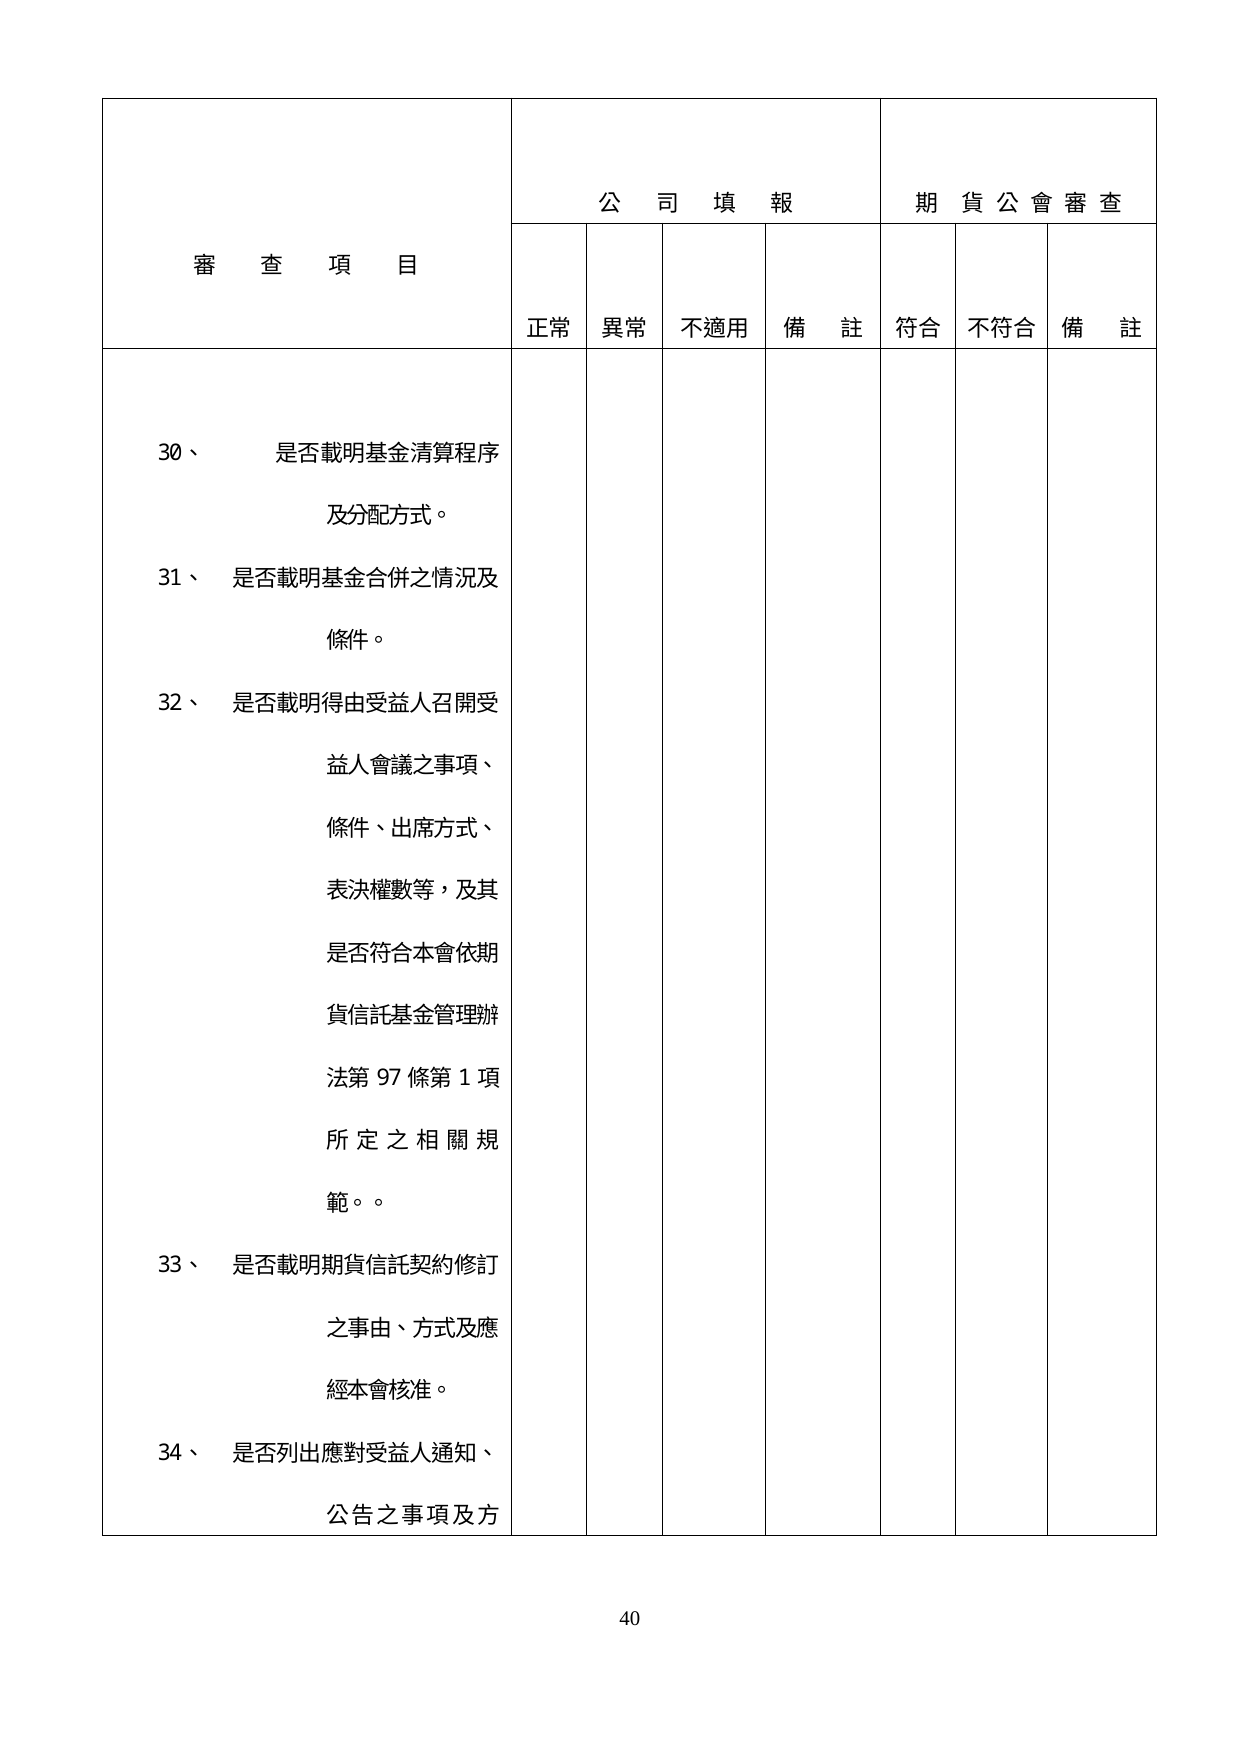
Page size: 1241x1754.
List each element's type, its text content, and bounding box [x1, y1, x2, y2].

table_cell 符合 [881, 224, 955, 347]
table_cell 備 註 [766, 224, 880, 347]
table_cell 異常 [587, 224, 662, 347]
table_cell 不符合 [956, 224, 1047, 347]
table_cell 正常 [512, 224, 586, 347]
table_header 期 貨 公 會 審 查 [881, 99, 1156, 222]
table_header 公 司 填 報 [512, 99, 880, 222]
table_cell [766, 349, 880, 1535]
table_cell 備 註 [1048, 224, 1156, 347]
table_header 審 查 項 目 [103, 99, 511, 347]
table_cell [663, 349, 765, 1535]
table_cell [881, 349, 955, 1535]
table_cell 【期貨信託契約】（追加募集案如無涉變更期貨信託契約則不適用） 是否載明期貨信託事業名稱、地址及簽章。 是否載明保管機構名稱、地址及簽章（信託業兼營期貨信託事業經本會核准得自行保管期貨信託基金資產者，應載明其信託監察人之姓名或名稱）。 是否載明簽約代表人職稱、姓名及簽章。 是否載明簽約日期。 是否載明基金型態(_______)。 是否載明基金名稱及其是否符合期貨信託基金管理辦法第6條規定。 是否載明基金存續期間(______)。 是否載明基金最低及最高淨發行總面額(最低新臺幣_____元、最高新臺幣_______元)（註：發行指數股票型基金得不記載）。 是否載明基金以無實體發行。 是否載明基金受益權單位總數 (________單位)及每一受益憑證所表彰之受益權單位數，其計算至小數點以下之位數__________（註：發行指數股票型基金得不記載）。 是否載明基金成立與不成立條件(成立條件為____________，不成立條件為 )。不成立時退還申購價金之方式是否合理。 是否載明受益憑證分割、分割轉讓後換發之每一受益憑證，其所表彰之最低受益權單位數(___個單位)。 是否載明申購人每次申購之最低發行價額及辦理申購之時間。 是否載明基金資產應獨立於期貨信託事業及基金保管機構自有資產之外。 基金投資國外時，是否載明其資產之保管方式，及其監控措施是否合理。 是否載明基金應負擔之費用，及該費用項目是否合理。 受益人之權利、義務與責任：所列權利、義務與責任是否符合期貨信託基金管理辦法及相關函令規定或是否合理。 期貨信託事業之權利、義務與責任： 是否載明基金受益人之責任僅限於申購時所支付之申購價款，及基金淨資產價值為負數時，該差額由期貨信託事業負擔。 期貨信託事業全權委託其他專業機構運用期貨信託基金時： 是否載明全權委託其他專業機構運用期貨信託基金之受委任機構名稱、金額或比率、範圍、流程及所支付之全權委託費用，並符合「期貨信託事業全權委託其他專業機構運用期貨信託基金應注意事項」規定。 是否載明選任受委任機構之標準及可能變更受委任機構之情形，及該受委任機構之資格標準符合「期貨信託事業全權委託其他專業機構運用期貨信託基金應注意事項」規定。 是否載明對受委任機構之選任或指示，因故意或過失而導致期貨信託基金發生損害者，應負賠償責任，及期貨信託事業依信託契約規定應履行之責任及義務，如委由受委任機構處理者，就受委任機構或其受雇人之故意或過失，應與自己之故意或過失負同一責任，且對因而導致期貨信託基金資產之損害，應負賠償責任。 是否載明期貨信託事業報酬之計算方式(按基金淨資產價值每年之____ %)；且費用合理性是否有佐證資料。 其他所列權利、義務與責任是否符合期貨信託基金管理辦法及相關函令規定或是否合理。 基金保管機構之權利、義務與責任： 是否載明基金保管機構之代理人、代表人或受雇人履行期貨信託契約規定之義務有故意或過失時，基金保管機構應與自己之故意或過失負同一責任（信託業兼營期貨信託事業經本會核准得自行保管期貨信託基金資產者，應敘明信託監察人之權利、義務與責任）。 是否載明保管機構報酬之計算方式(按基金淨資產價值每年之_____%)；且費用合理性是否有佐證資料。 是否依據期貨信託基金管理辦法第71條規定，載明基金保管機構應向本會申報之情形。 其他所列權利、義務與責任是否符合期貨信託基金管理辦法及相關函令規定或是否合理。 運用基金從事期貨交易與投資期貨相關現貨商品之基本方針及範圍： 是否載明基金投資地區及範圍、投資基本方針、策略、特色及定位，並與發行計畫所述相符（註：對照審查表【發行計畫】二、（二）及（三））。 ※投資標的： 是否載明基金對各標的之交易與投資符合期貨信託基金管理辦法第38條至第49條之規定及本會相關函令。 是否載明對基金整體風險控管之方式，並與發行計畫所述相符（註：對照審查表【發行計畫】二、（四））。 並無投資市場上已無交易之標的，如：債券換股權利證書。 股權、債權等屬不同性質商品，已單獨分開列示，如：公司債、可轉換公司債及附認股權公司債。 基本方針及範圍之特殊情形：（註：對照審查表【發行計畫】二、（三）6） 是否載明特殊情形為何，說明如下： 所定特殊情形是否合理。 是否載明收益分配事項。 受益憑證之買回： 是否載明得申請部分買回受益憑證之最低單位數(___個單位)、受益人申請買回受益憑證之程序及時間。 是否載明計算買回價格之計算方式及買回費用。 是否載明暫停或延緩受益憑證買回之情形。 期貨信託事業訂有閉鎖期者，是否載明閉鎖期間（ 個月或開放買回日： ）。 是否載明受益人應於受益憑證發行日後方得申請買回。 營業日之定義及基金淨資產價值之計算： 是否載明營業日之定義（係依國內或國外何市場交易日或舉例說明）。 是否載明基金淨資產價值之計算方式、時點、使用之匯率及評價資訊取得來源等，及其所訂是否符合期貨公會所擬訂，本會核定之計算標準。 保本型基金應再審查： 保本比率是否達投資本金之90％以上。 擬運用之固定收益商品或定期存款是否符合本會依期貨信託基金管理辦法第9條第4項所定之相關規範。 非保本部分之運用範圍是否符合期貨信託基金管理辦法第38條第1項第1款及第2款（僅得從事期貨交易）及相關規定。 保證型基金應再審查： 是否載明保證機構名稱、地址。 保證機構之是否符合本會所定之條件。 是否載明保證機構之權利、義務與責任，及其所述是否符合期貨信託基金管理辦法及相關函令規定或是否合理。 傘型基金應再審查： 是否載明當任一子基金未達成立條件時，該傘型基金即不成立。 是否載明子基金間不得自動轉換；子基金間之轉換須由受益人申請方得辦理。 指數股票型基金應再審查： 是否載明標的指數名稱。 是否載明指數授權契約之簽約主體與其義務與責任、指數名稱之授權使用、指數授權費、契約終止相關事宜及其他重要內容。 是否載明發生有關標的指數之重大事項並對投資人權益有重大影響者，其通知及公告方式。 是否載明持有標的指數之成分資訊與公布週期。 是否載明在證券交易市場交易、申購買回方式及參與契約重要內容等相關事項。 是否載明期貨信託契約終止之事由（應包含期貨信託基金管理辦法第83條所定事項）、後續處理程序，及其所述是否合理。 是否載明基金清算程序及分配方式。 是否載明基金合併之情況及條件。 是否載明得由受益人召開受益人會議之事項、條件、出席方式、表決權數等，及其是否符合本會依期貨信託基金管理辦法第97條第1項所定之相關規範。。 是否載明期貨信託契約修訂之事由、方式及應經本會核准。 是否列出應對受益人通知、公告之事項及方式。 所載各項內容是否前後一致並符合相關法令規定。 本期貨信託契約與期貨公會期貨信託契約範本之比較： 律師就期貨信託契約與契約範本不符之內容，已出具合理且對受益人權益之保障與契約範本相較，並無不足情事之意見書。 差異（含配合修正條文）及其說明是否合理且對受益人權益保障無不足之情事。 差異及說明如下： 條﹑項﹑款次 本基金信託契約 期貨信託契約範本 說明 (除上述差異外，餘均與期貨信託契約範本相符) [103, 349, 511, 1535]
table_cell [587, 349, 662, 1535]
table_cell [956, 349, 1047, 1535]
table_cell [1048, 349, 1156, 1535]
table_cell 不適用 [663, 224, 765, 347]
table_cell [512, 349, 586, 1535]
